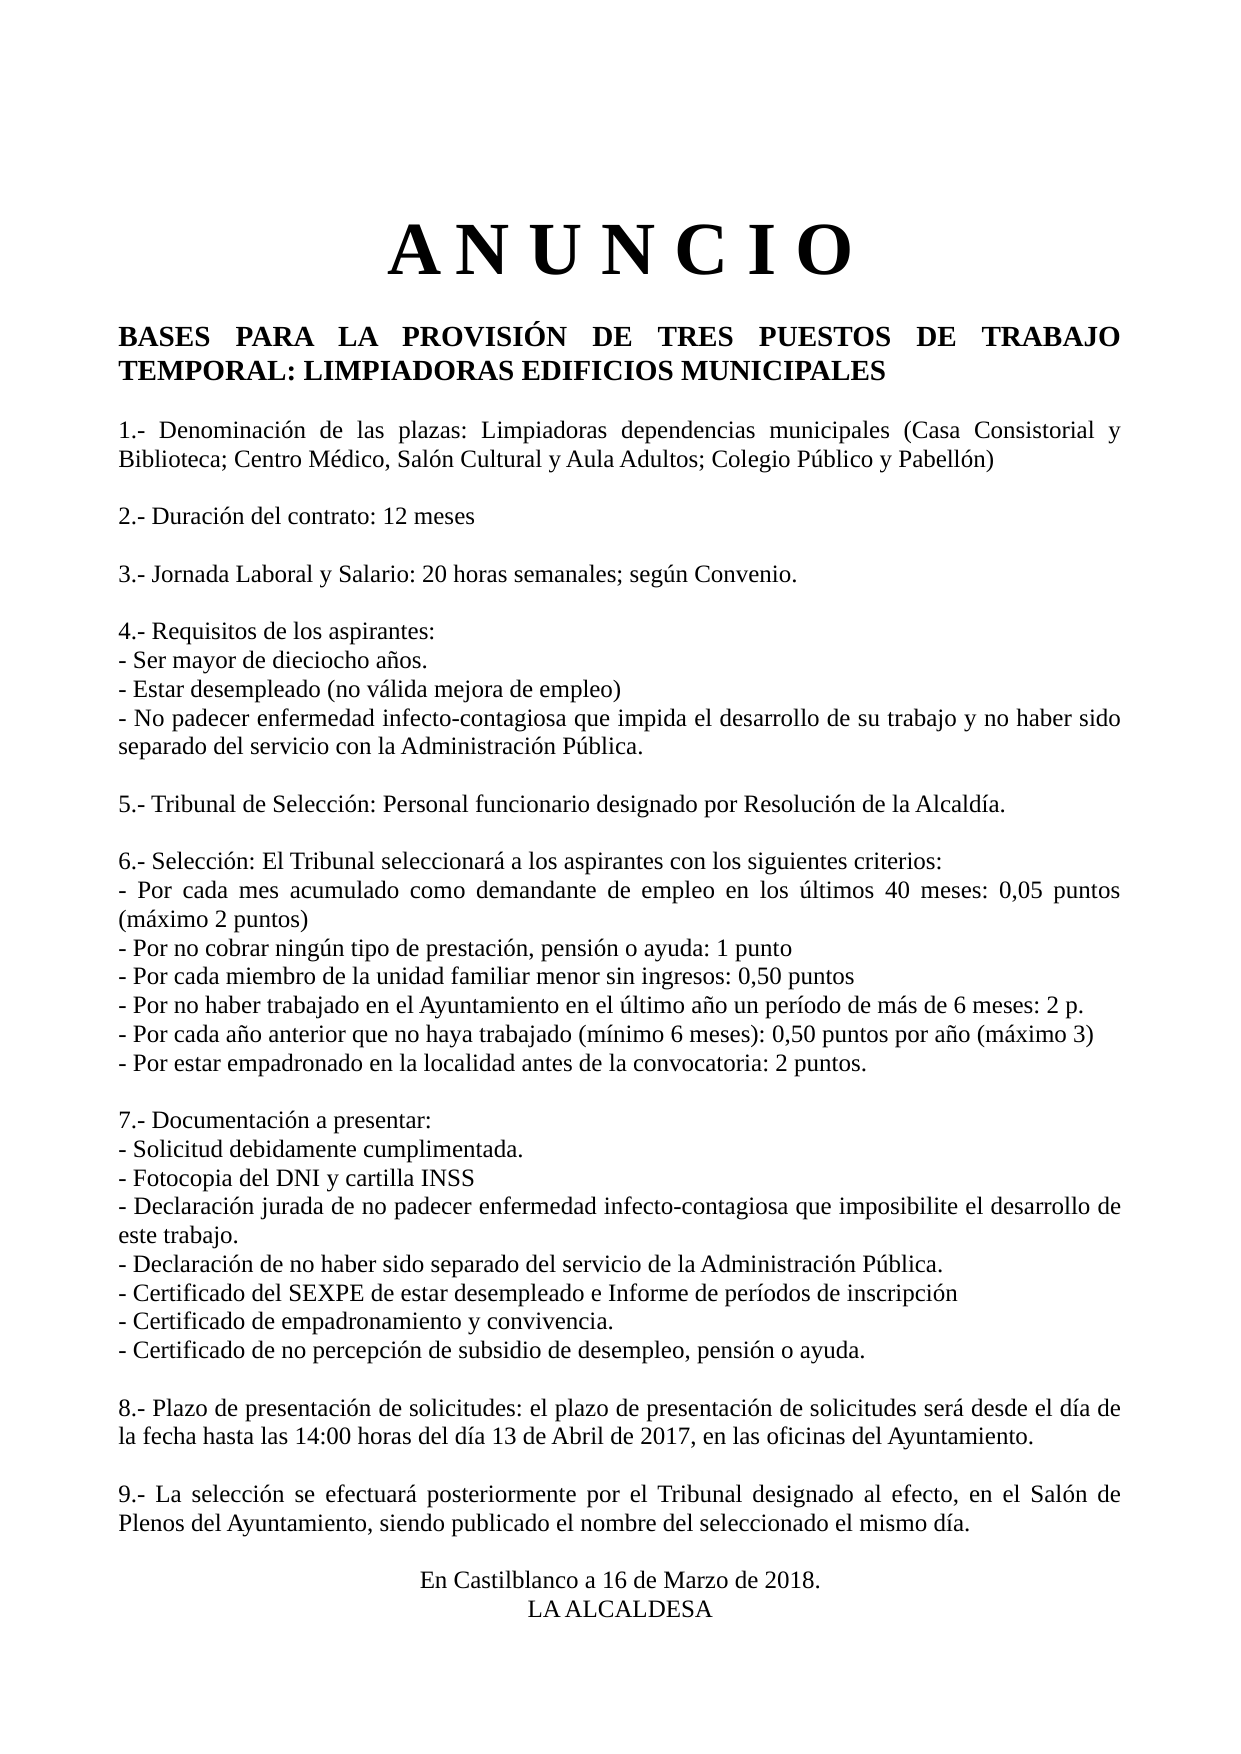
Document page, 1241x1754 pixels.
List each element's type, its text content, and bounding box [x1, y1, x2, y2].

text En Castilblanco a 16 de Marzo de 2018. [118, 1565, 1122, 1594]
text 6.- Selección: El Tribunal seleccionará a los aspirantes con los siguientes criterios: [118, 846, 1122, 875]
text - Declaración de no haber sido separado del servicio de la Administración Pública. [118, 1249, 1122, 1278]
text - Por estar empadronado en la localidad antes de la convocatoria: 2 puntos. [118, 1048, 1122, 1076]
text 2.- Duración del contrato: 12 meses [118, 501, 1122, 530]
text 5.- Tribunal de Selección: Personal funcionario designado por Resolución de la Alcaldía. [118, 789, 1122, 818]
text - No padecer enfermedad infecto-contagiosa que impida el desarrollo de su trabajo y no haber sido separado del servicio con la Administración Pública. [118, 703, 1122, 760]
text - Fotocopia del DNI y cartilla INSS [118, 1163, 1122, 1191]
text - Por cada miembro de la unidad familiar menor sin ingresos: 0,50 puntos [118, 961, 1122, 990]
text - Solicitud debidamente cumplimentada. [118, 1134, 1122, 1163]
text - Certificado de no percepción de subsidio de desempleo, pensión o ayuda. [118, 1335, 1122, 1364]
text - Por cada año anterior que no haya trabajado (mínimo 6 meses): 0,50 puntos por año (máximo 3) [118, 1019, 1122, 1048]
text BASES PARA LA PROVISIÓN DE TRES PUESTOS DE TRABAJO TEMPORAL: LIMPIADORAS EDIFICIOS MUNICIPALES [118, 319, 1122, 386]
text - Ser mayor de dieciocho años. [118, 645, 1122, 674]
text 8.- Plazo de presentación de solicitudes: el plazo de presentación de solicitudes será desde el día de la fecha hasta las 14:00 horas del día 13 de Abril de 2017, en las oficinas del Ayuntamiento. [118, 1393, 1122, 1450]
text 9.- La selección se efectuará posteriormente por el Tribunal designado al efecto, en el Salón de Plenos del Ayuntamiento, siendo publicado el nombre del seleccionado el mismo día. [118, 1479, 1122, 1536]
text - Por no cobrar ningún tipo de prestación, pensión o ayuda: 1 punto [118, 933, 1122, 961]
text 7.- Documentación a presentar: [118, 1105, 1122, 1134]
text 1.- Denominación de las plazas: Limpiadoras dependencias municipales (Casa Consistorial y Biblioteca; Centro Médico, Salón Cultural y Aula Adultos; Colegio Público y Pabellón) [118, 415, 1122, 473]
text - Por no haber trabajado en el Ayuntamiento en el último año un período de más de 6 meses: 2 p. [118, 990, 1122, 1019]
text - Por cada mes acumulado como demandante de empleo en los últimos 40 meses: 0,05 puntos (máximo 2 puntos) [118, 875, 1122, 933]
text A N U N C I O [118, 204, 1122, 291]
text - Declaración jurada de no padecer enfermedad infecto-contagiosa que imposibilite el desarrollo de este trabajo. [118, 1191, 1122, 1249]
text - Certificado de empadronamiento y convivencia. [118, 1306, 1122, 1335]
text - Estar desempleado (no válida mejora de empleo) [118, 674, 1122, 703]
text LA ALCALDESA [118, 1594, 1122, 1623]
text 4.- Requisitos de los aspirantes: [118, 616, 1122, 645]
text - Certificado del SEXPE de estar desempleado e Informe de períodos de inscripción [118, 1278, 1122, 1306]
text 3.- Jornada Laboral y Salario: 20 horas semanales; según Convenio. [118, 559, 1122, 588]
